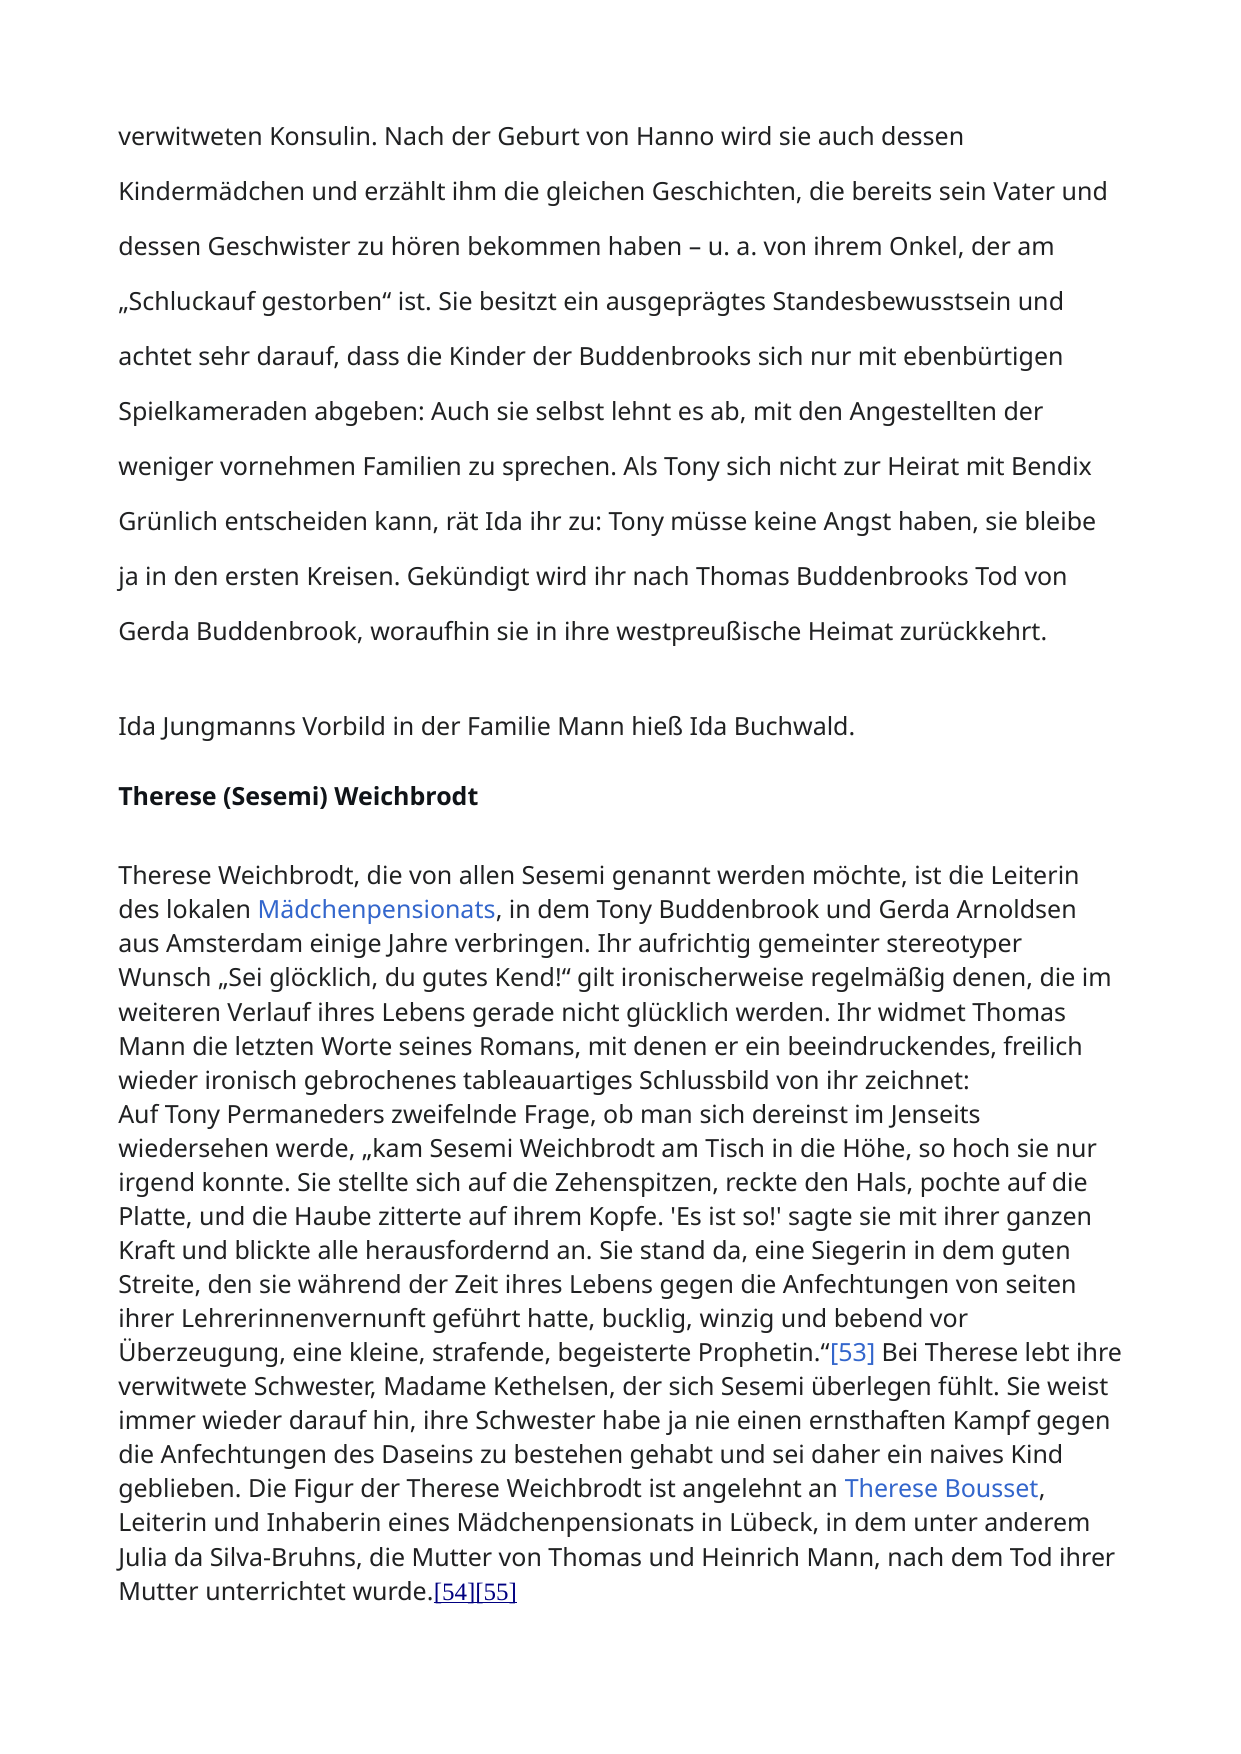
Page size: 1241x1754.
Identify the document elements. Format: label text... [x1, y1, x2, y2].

text Ida Jungmanns Vorbild in der Familie Mann hieß Ida Buchwald. [118, 709, 1122, 743]
text verwitweten Konsulin. Nach der Geburt von Hanno wird sie auch dessen Kindermädchen und erzählt ihm die gleichen Geschichten, die bereits sein Vater und dessen Geschwister zu hören bekommen haben – u. a. von ihrem Onkel, der am „Schluckauf gestorben“ ist. Sie besitzt ein ausgeprägtes Standesbewusstsein und achtet sehr darauf, dass die Kinder der Buddenbrooks sich nur mit ebenbürtigen Spielkameraden abgeben: Auch sie selbst lehnt es ab, mit den Angestellten der weniger vornehmen Familien zu sprechen. Als Tony sich nicht zur Heirat mit Bendix Grünlich entscheiden kann, rät Ida ihr zu: Tony müsse keine Angst haben, sie bleibe ja in den ersten Kreisen. Gekündigt wird ihr nach Thomas Buddenbrooks Tod von Gerda Buddenbrook, woraufhin sie in ihre westpreußische Heimat zurückkehrt. [118, 118, 1122, 648]
subtitle Therese (Sesemi) Weichbrodt [118, 778, 1122, 812]
text Therese Weichbrodt, die von allen Sesemi genannt werden möchte, ist die Leiterin des lokalen Mädchenpensionats, in dem Tony Buddenbrook und Gerda Arnoldsen aus Amsterdam einige Jahre verbringen. Ihr aufrichtig gemeinter stereotyper Wunsch „Sei glöcklich, du gutes Kend!“ gilt ironischerweise regelmäßig denen, die im weiteren Verlauf ihres Lebens gerade nicht glücklich werden. Ihr widmet Thomas Mann die letzten Worte seines Romans, mit denen er ein beeindruckendes, freilich wieder ironisch gebrochenes tableauartiges Schlussbild von ihr zeichnet: Auf Tony Permaneders zweifelnde Frage, ob man sich dereinst im Jenseits wiedersehen werde, „kam Sesemi Weichbrodt am Tisch in die Höhe, so hoch sie nur irgend konnte. Sie stellte sich auf die Zehenspitzen, reckte den Hals, pochte auf die Platte, und die Haube zitterte auf ihrem Kopfe. 'Es ist so!' sagte sie mit ihrer ganzen Kraft und blickte alle herausfordernd an. Sie stand da, eine Siegerin in dem guten Streite, den sie während der Zeit ihres Lebens gegen die Anfechtungen von seiten ihrer Lehrerinnenvernunft geführt hatte, bucklig, winzig und bebend vor Überzeugung, eine kleine, strafende, begeisterte Prophetin.“[53] Bei Therese lebt ihre verwitwete Schwester, Madame Kethelsen, der sich Sesemi überlegen fühlt. Sie weist immer wieder darauf hin, ihre Schwester habe ja nie einen ernsthaften Kampf gegen die Anfechtungen des Daseins zu bestehen gehabt und sei daher ein naives Kind geblieben. Die Figur der Therese Weichbrodt ist angelehnt an Therese Bousset, Leiterin und Inhaberin eines Mädchenpensionats in Lübeck, in dem unter anderem Julia da Silva-Bruhns, die Mutter von Thomas und Heinrich Mann, nach dem Tod ihrer Mutter unterrichtet wurde.[54][55] [118, 858, 1122, 1607]
